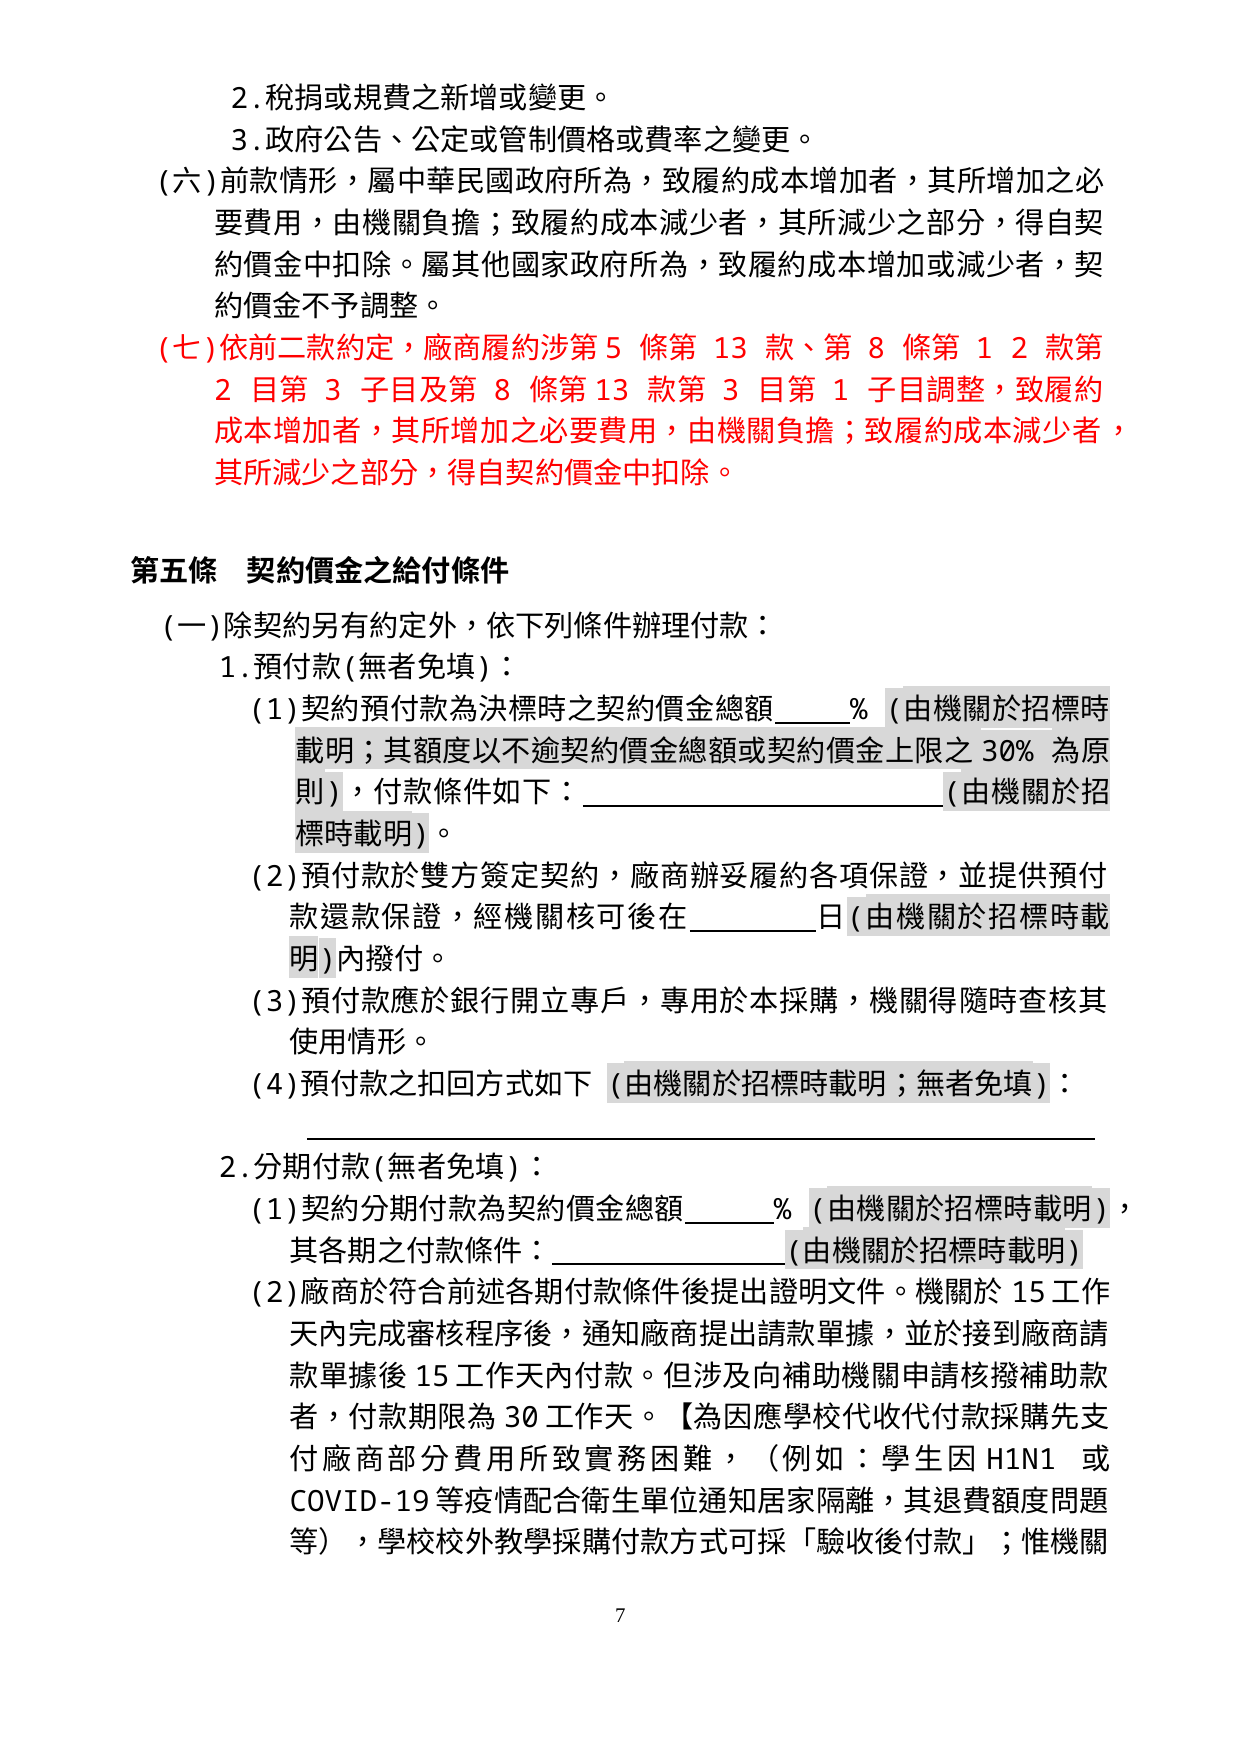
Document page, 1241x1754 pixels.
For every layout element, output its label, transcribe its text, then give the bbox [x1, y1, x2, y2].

text 2.分期付款(無者免填)： [218, 1144, 1110, 1186]
text (2)廠商於符合前述各期付款條件後提出證明文件。機關於15工作天內完成審核程序後，通知廠商提出請款單據，並於接到廠商請款單據後15工作天內付款。但涉及向補助機關申請核撥補助款者，付款期限為30工作天。【為因應學校代收代付款採購先支付廠商部分費用所致實務困難，（例如：學生因H1N1 或COVID-19等疫情配合衛生單位通知居家隔離，其退費額度問題等），學校校外教學採購付款方式可採「驗收後付款」；惟機關 [248, 1269, 1110, 1561]
text (六)前款情形，屬中華民國政府所為，致履約成本增加者，其所增加之必要費用，由機關負擔；致履約成本減少者，其所減少之部分，得自契約價金中扣除。屬其他國家政府所為，致履約成本增加或減少者，契約價金不予調整。 [155, 158, 1104, 325]
text (2)預付款於雙方簽定契約，廠商辦妥履約各項保證，並提供預付款還款保證，經機關核可後在 日(由機關於招標時載明)內撥付。 [248, 853, 1110, 978]
text (一)除契約另有約定外，依下列條件辦理付款： [159, 603, 1110, 644]
list 第五條 契約價金之給付條件 [130, 548, 1110, 590]
text 3.政府公告、公定或管制價格或費率之變更。 [230, 117, 1104, 158]
text (1)契約預付款為決標時之契約價金總額 % (由機關於招標時載明；其額度以不逾契約價金總額或契約價金上限之30% 為原則)，付款條件如下： (由機關於招標時載明)。 [248, 686, 1110, 853]
text (4)預付款之扣回方式如下 (由機關於招標時載明；無者免填)： [248, 1061, 1110, 1103]
text (3)預付款應於銀行開立專戶，專用於本採購，機關得隨時查核其使用情形。 [248, 978, 1110, 1061]
text 2.稅捐或規費之新增或變更。 [230, 75, 1104, 117]
text (1)契約分期付款為契約價金總額 % (由機關於招標時載明)，其各期之付款條件： (由機關於招標時載明) [248, 1186, 1110, 1269]
text (七)依前二款約定，廠商履約涉第5 條第 13 款、第 8 條第 1 2 款第 2 目第 3 子目及第 8 條第13 款第 3 目第 1 子目調整，致履約成本增加者，其所增加之必要費用，由機關負擔；致履約成本減少者，其所減少之部分，得自契約價金中扣除。 [155, 325, 1104, 492]
text 1.預付款(無者免填)： [218, 644, 1110, 686]
